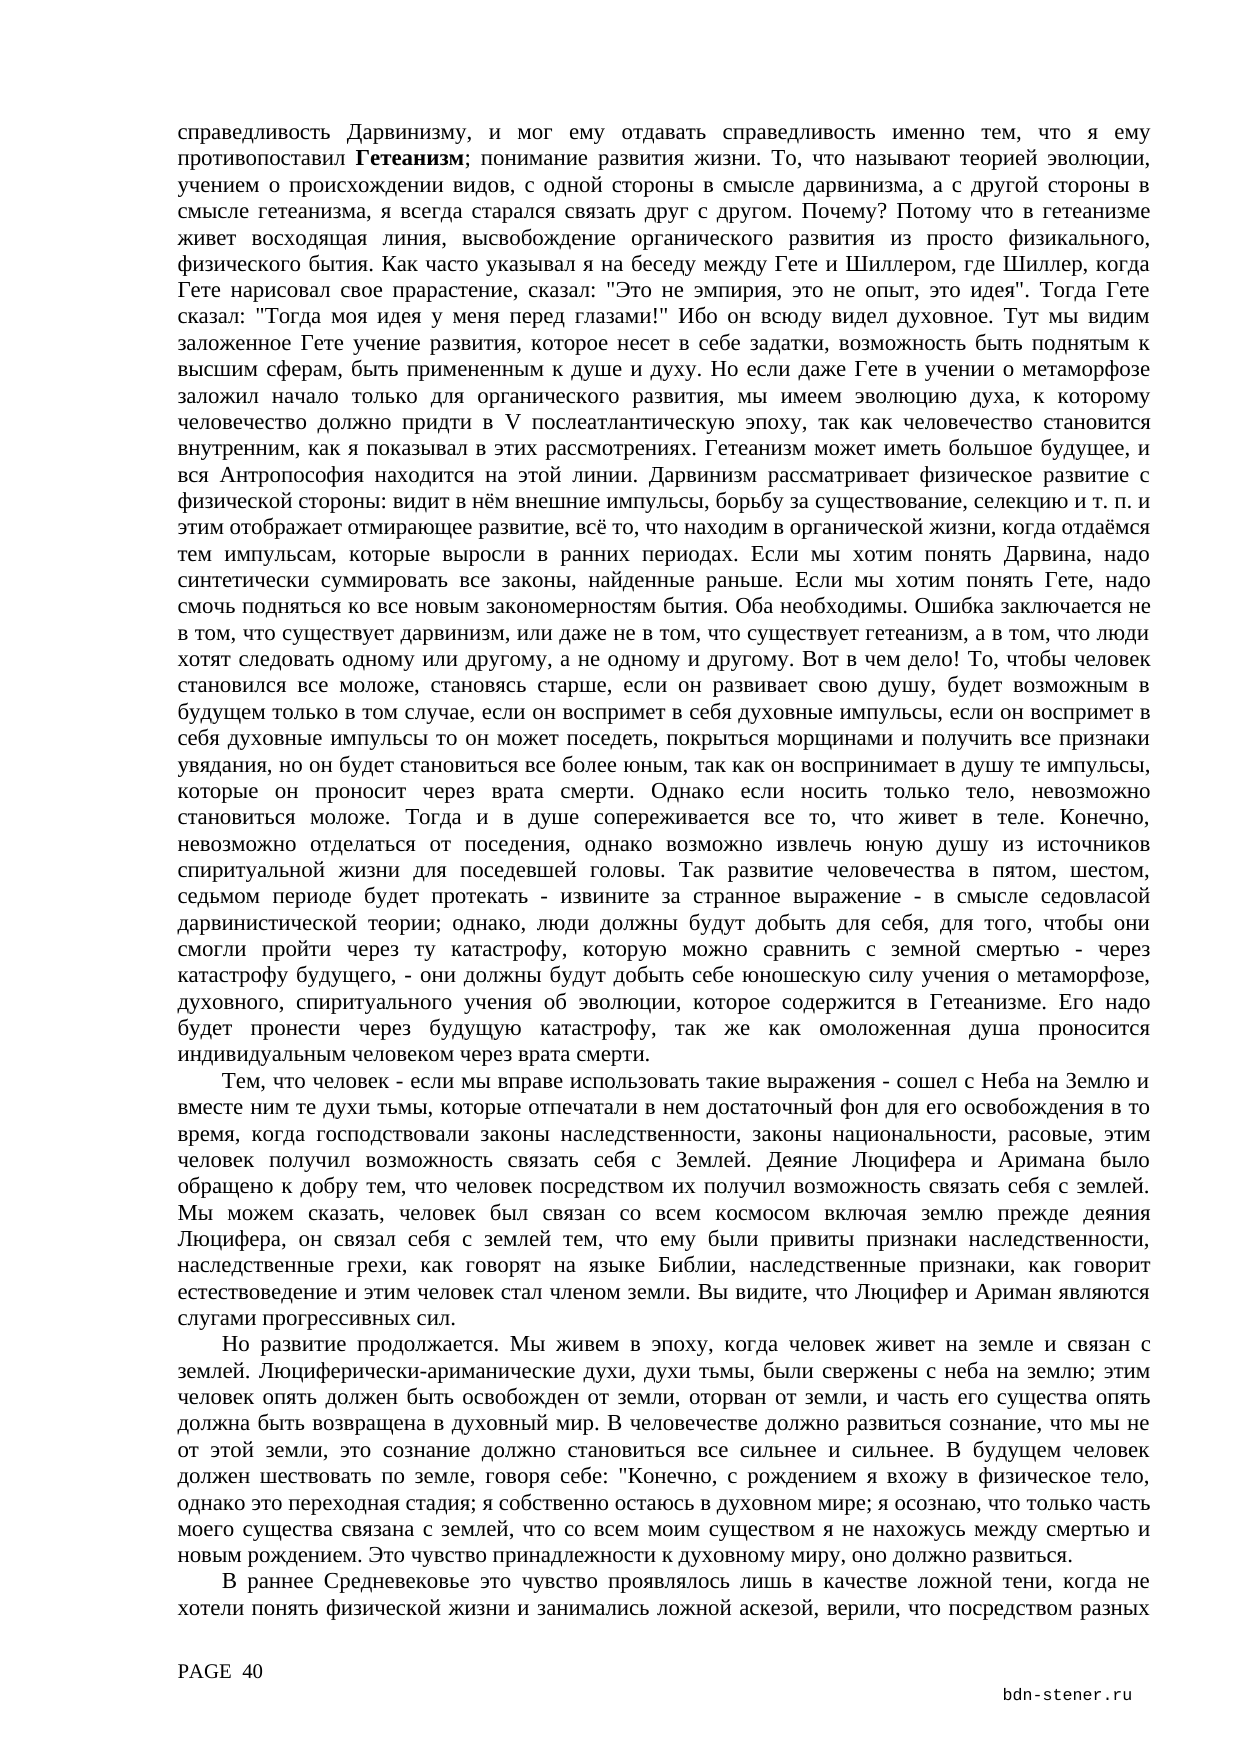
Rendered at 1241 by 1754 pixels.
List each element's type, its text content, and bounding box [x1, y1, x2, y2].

text справедливость Дарвинизму, и мог ему отдавать справедливость именно тем, что я ему противопоставил Гетеанизм; понимание развития жизни. То, что называют теорией эволюции, учением о происхождении видов, с одной стороны в смысле дарвинизма, а с другой стороны в смысле гетеанизма, я всегда старался связать друг с другом. Почему? Потому что в гетеанизме живет восходящая линия, высвобождение органического развития из просто физикального, физического бытия. Как часто указывал я на беседу между Гете и Шиллером, где Шиллер, когда Гете нарисовал свое прарастение, сказал: "Это не эмпирия, это не опыт, это идея". Тогда Гете сказал: "Тогда моя идея у меня перед глазами!" Ибо он всюду видел духовное. Тут мы видим заложенное Гете учение развития, которое несет в себе задатки, возможность быть поднятым к высшим сферам, быть примененным к душе и духу. Но если даже Гете в учении о метаморфозе заложил начало только для органического развития, мы имеем эволюцию духа, к которому человечество должно придти в V послеатлантическую эпоху, так как человечество становится внутренним, как я показывал в этих рассмотрениях. Гетеанизм может иметь большое будущее, и вся Антропософия находится на этой линии. Дарвинизм рассматривает физическое развитие с физической стороны: видит в нём внешние импульсы, борьбу за существование, селекцию и т. п. и этим отображает отмирающее развитие, всё то, что находим в органической жизни, когда отдаёмся тем импульсам, которые выросли в ранних периодах. Если мы хотим понять Дарвина, надо синтетически суммировать все законы, найденные раньше. Если мы хотим понять Гете, надо смочь подняться ко все новым закономерностям бытия. Оба необходимы. Ошибка заключается не в том, что существует дарвинизм, или даже не в том, что существует гетеанизм, а в том, что люди хотят следовать одному или другому, а не одному и другому. Вот в чем дело! То, чтобы человек становился все моложе, становясь старше, если он развивает свою душу, будет возможным в будущем только в том случае, если он воспримет в себя духовные импульсы, если он воспримет в себя духовные импульсы то он может поседеть, покрыться морщинами и получить все признаки увядания, но он будет становиться все более юным, так как он воспринимает в душу те импульсы, которые он проносит через врата смерти. Однако если носить только тело, невозможно становиться моложе. Тогда и в душе сопереживается все то, что живет в теле. Конечно, невозможно отделаться от поседения, однако возможно извлечь юную душу из источников спиритуальной жизни для поседевшей головы. Так развитие человечества в пятом, шестом, седьмом периоде будет протекать - извините за странное выражение - в смысле седовласой дарвинистической теории; однако, люди должны будут добыть для себя, для того, чтобы они смогли пройти через ту катастрофу, которую можно сравнить с земной смертью - через катастрофу будущего, - они должны будут добыть себе юношескую силу учения о метаморфозе, духовного, спиритуального учения об эволюции, которое содержится в Гетеанизме. Его надо будет пронести через будущую катастрофу, так же как омоложенная душа проносится индивидуальным человеком через врата смерти. [177, 118, 1152, 1067]
text Тем, что человек - если мы вправе использовать такие выражения - сошел с Неба на Землю и вместе ним те духи тьмы, которые отпечатали в нем достаточный фон для его освобождения в то время, когда господствовали законы наследственности, законы национальности, расовые, этим человек получил возможность связать себя с Землей. Деяние Люцифера и Аримана было обращено к добру тем, что человек посредством их получил возможность связать себя с землей. Мы можем сказать, человек был связан со всем космосом включая землю прежде деяния Люцифера, он связал себя с землей тем, что ему были привиты признаки наследственности, наследственные грехи, как говорят на языке Библии, наследственные признаки, как говорит естествоведение и этим человек стал членом земли. Вы видите, что Люцифер и Ариман являются слугами прогрессивных сил. [177, 1067, 1152, 1330]
text Но развитие продолжается. Мы живем в эпоху, когда человек живет на земле и связан с землей. Люциферически-ариманические духи, духи тьмы, были свержены с неба на землю; этим человек опять должен быть освобожден от земли, оторван от земли, и часть его существа опять должна быть возвращена в духовный мир. В человечестве должно развиться сознание, что мы не от этой земли, это сознание должно становиться все сильнее и сильнее. В будущем человек должен шествовать по земле, говоря себе: "Конечно, с рождением я вхожу в физическое тело, однако это переходная стадия; я собственно остаюсь в духовном мире; я осознаю, что только часть моего существа связана с землей, что со всем моим существом я не нахожусь между смертью и новым рождением. Это чувство принадлежности к духовному миру, оно должно развиться. [177, 1330, 1152, 1568]
text В раннее Средневековье это чувство проявлялось лишь в качестве ложной тени, когда не хотели понять физической жизни и занимались ложной аскезой, верили, что посредством разных [177, 1568, 1152, 1620]
